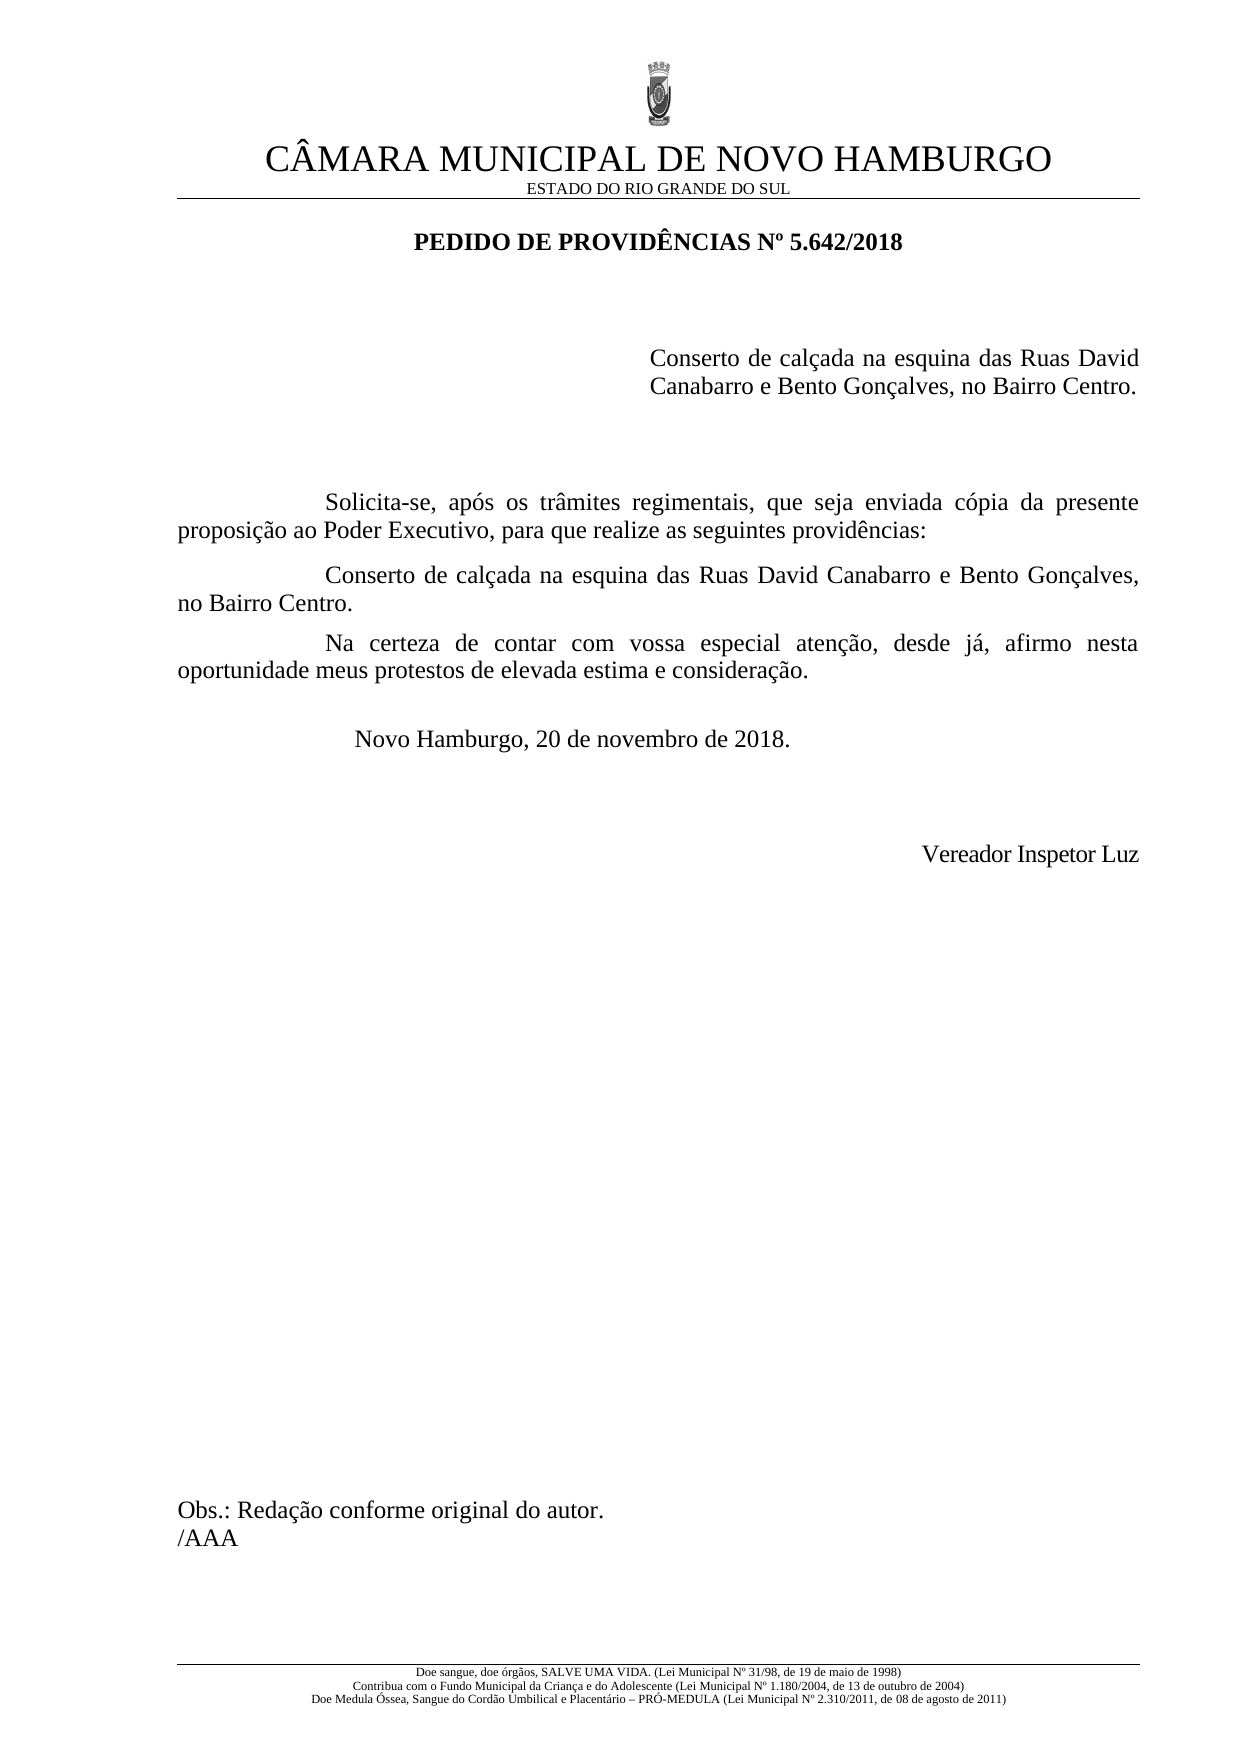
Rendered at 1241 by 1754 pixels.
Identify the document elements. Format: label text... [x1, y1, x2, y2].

text Solicita-se, após os trâmites regimentais, que seja enviada cópia da presente proposição ao Poder Executivo, para que realize as seguintes providências: [177, 488, 1140, 544]
text PEDIDO DE PROVIDÊNCIAS Nº 5.642/2018 [177, 228, 1140, 256]
text Vereador Inspetor Luz [177, 840, 1140, 868]
text Conserto de calçada na esquina das Ruas David Canabarro e Bento Gonçalves, no Bairro Centro. [649, 344, 1140, 400]
text Conserto de calçada na esquina das Ruas David Canabarro e Bento Gonçalves, no Bairro Centro. [177, 562, 1140, 617]
text Obs.: Redação conforme original do autor. [177, 1497, 1140, 1524]
text Novo Hamburgo, 20 de novembro de 2018. [177, 726, 1140, 753]
text Na certeza de contar com vossa especial atenção, desde já, afirmo nesta oportunidade meus protestos de elevada estima e consideração. [177, 629, 1140, 684]
text /AAA [177, 1524, 1140, 1552]
